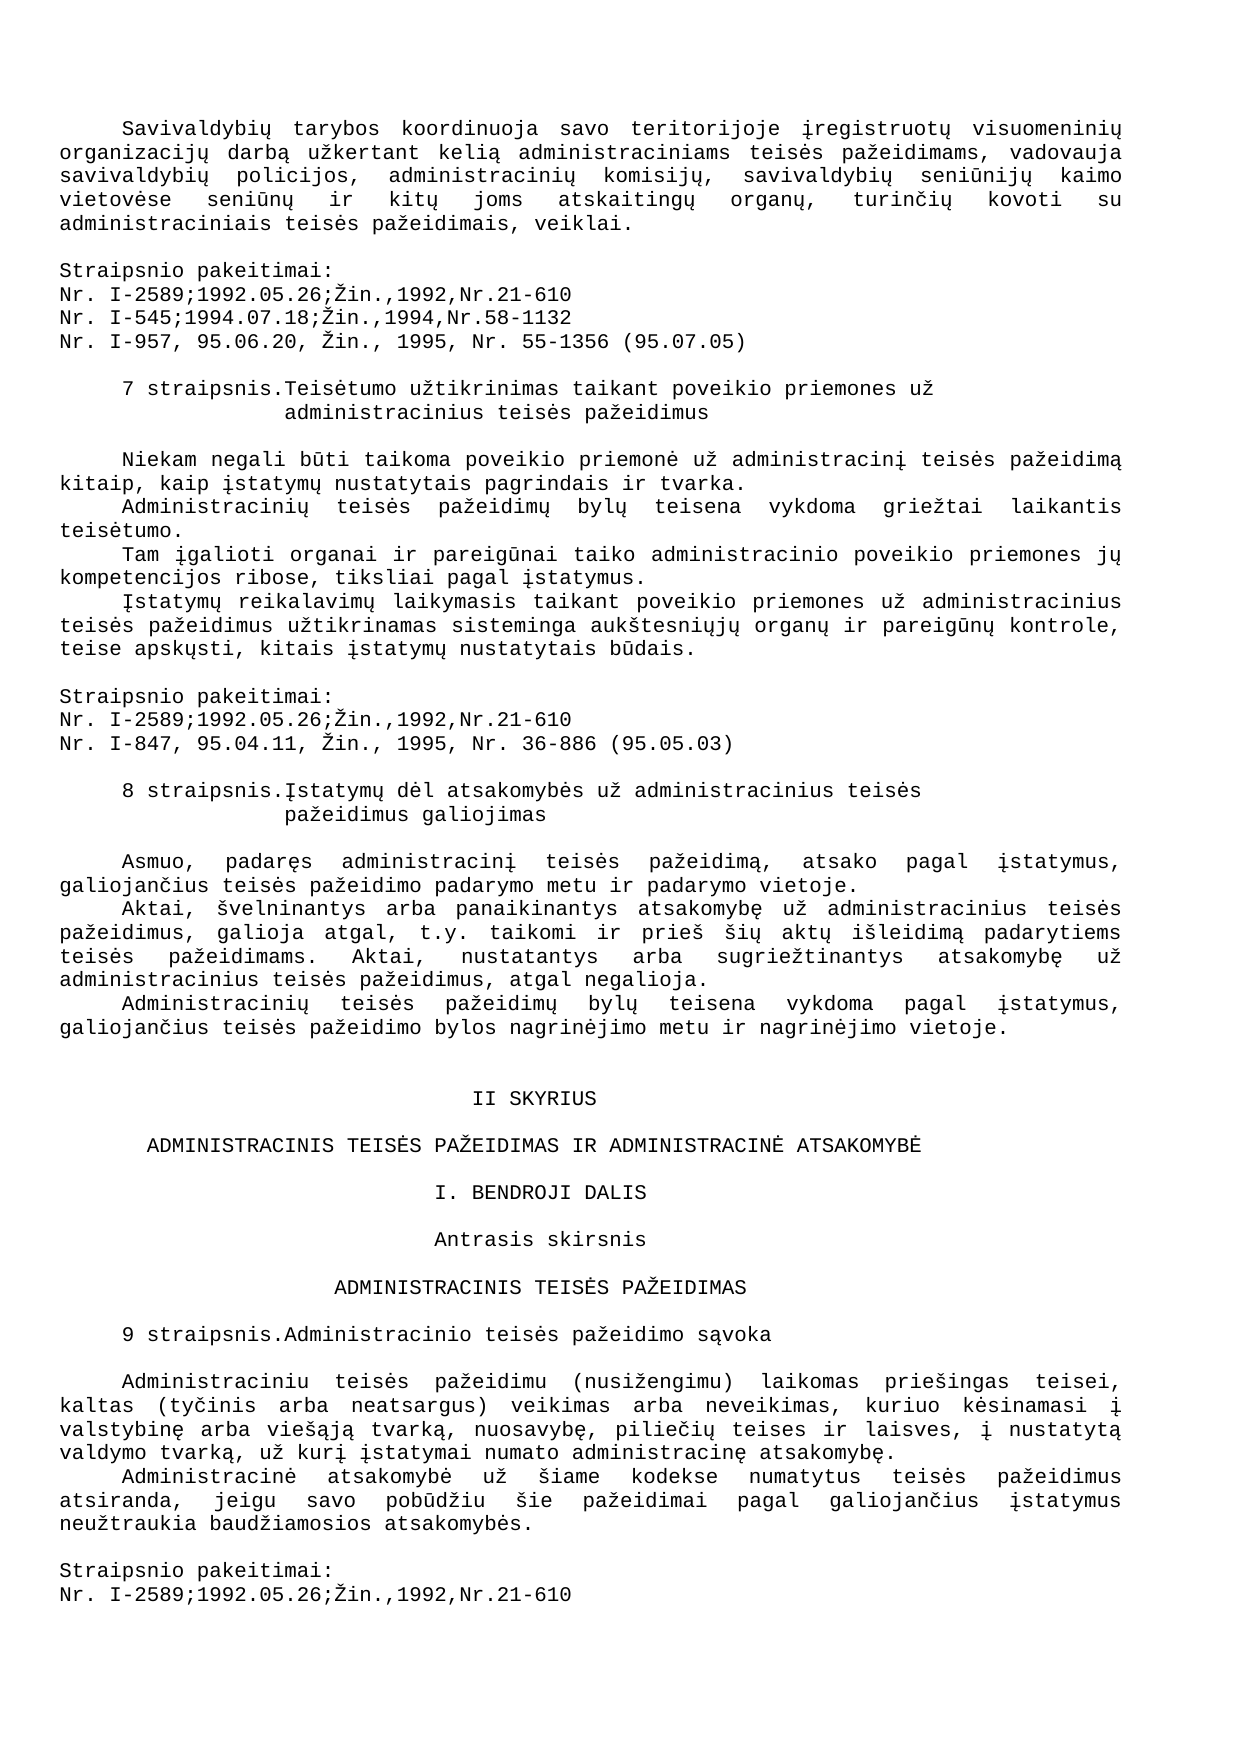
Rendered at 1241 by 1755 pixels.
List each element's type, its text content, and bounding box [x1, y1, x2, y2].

text Administracinių teisės pažeidimų bylų teisena vykdoma griežtai laikantis teisėtumo. [59, 496, 1122, 544]
text I. BENDROJI DALIS [59, 1182, 1122, 1206]
text Asmuo, padaręs administracinį teisės pažeidimą, atsako pagal įstatymus, galiojančius teisės pažeidimo padarymo metu ir padarymo vietoje. [59, 851, 1122, 898]
text Administraciniu teisės pažeidimu (nusižengimu) laikomas priešingas teisei, kaltas (tyčinis arba neatsargus) veikimas arba neveikimas, kuriuo kėsinamasi į valstybinę arba viešąją tvarką, nuosavybę, piliečių teises ir laisves, į nustatytą valdymo tvarką, už kurį įstatymai numato administracinę atsakomybę. [59, 1371, 1122, 1466]
text Straipsnio pakeitimai: [59, 260, 1122, 284]
text Nr. I-957, 95.06.20, Žin., 1995, Nr. 55-1356 (95.07.05) [59, 331, 1122, 354]
text Nr. I-847, 95.04.11, Žin., 1995, Nr. 36-886 (95.05.03) [59, 733, 1122, 757]
text Antrasis skirsnis [59, 1229, 1122, 1253]
text Nr. I-2589;1992.05.26;Žin.,1992,Nr.21-610 [59, 284, 1122, 307]
text pažeidimus galiojimas [59, 804, 1122, 827]
text Aktai, švelninantys arba panaikinantys atsakomybę už administracinius teisės pažeidimus, galioja atgal, t.y. taikomi ir prieš šių aktų išleidimą padarytiems teisės pažeidimams. Aktai, nustatantys arba sugriežtinantys atsakomybę už administracinius teisės pažeidimus, atgal negalioja. [59, 898, 1122, 993]
text Straipsnio pakeitimai: [59, 686, 1122, 709]
text Įstatymų reikalavimų laikymasis taikant poveikio priemones už administracinius teisės pažeidimus užtikrinamas sisteminga aukštesniųjų organų ir pareigūnų kontrole, teise apskųsti, kitais įstatymų nustatytais būdais. [59, 591, 1122, 662]
text 8 straipsnis.Įstatymų dėl atsakomybės už administracinius teisės [59, 780, 1122, 804]
text Administracinių teisės pažeidimų bylų teisena vykdoma pagal įstatymus, galiojančius teisės pažeidimo bylos nagrinėjimo metu ir nagrinėjimo vietoje. [59, 993, 1122, 1040]
text ADMINISTRACINIS TEISĖS PAŽEIDIMAS [59, 1277, 1122, 1300]
text Administracinė atsakomybė už šiame kodekse numatytus teisės pažeidimus atsiranda, jeigu savo pobūdžiu šie pažeidimai pagal galiojančius įstatymus neužtraukia baudžiamosios atsakomybės. [59, 1466, 1122, 1537]
text Niekam negali būti taikoma poveikio priemonė už administracinį teisės pažeidimą kitaip, kaip įstatymų nustatytais pagrindais ir tvarka. [59, 449, 1122, 496]
text Nr. I-545;1994.07.18;Žin.,1994,Nr.58-1132 [59, 307, 1122, 331]
text Nr. I-2589;1992.05.26;Žin.,1992,Nr.21-610 [59, 709, 1122, 733]
text 9 straipsnis.Administracinio teisės pažeidimo sąvoka [59, 1324, 1122, 1348]
text II SKYRIUS [59, 1088, 1122, 1111]
text Nr. I-2589;1992.05.26;Žin.,1992,Nr.21-610 [59, 1584, 1122, 1608]
text Straipsnio pakeitimai: [59, 1561, 1122, 1584]
text administracinius teisės pažeidimus [59, 402, 1122, 426]
text 7 straipsnis.Teisėtumo užtikrinimas taikant poveikio priemones už [59, 378, 1122, 402]
text Savivaldybių tarybos koordinuoja savo teritorijoje įregistruotų visuomeninių organizacijų darbą užkertant kelią administraciniams teisės pažeidimams, vadovauja savivaldybių policijos, administracinių komisijų, savivaldybių seniūnijų kaimo vietovėse seniūnų ir kitų joms atskaitingų organų, turinčių kovoti su administraciniais teisės pažeidimais, veiklai. [59, 118, 1122, 236]
text ADMINISTRACINIS TEISĖS PAŽEIDIMAS IR ADMINISTRACINĖ ATSAKOMYBĖ [59, 1135, 1122, 1158]
text Tam įgalioti organai ir pareigūnai taiko administracinio poveikio priemones jų kompetencijos ribose, tiksliai pagal įstatymus. [59, 544, 1122, 591]
